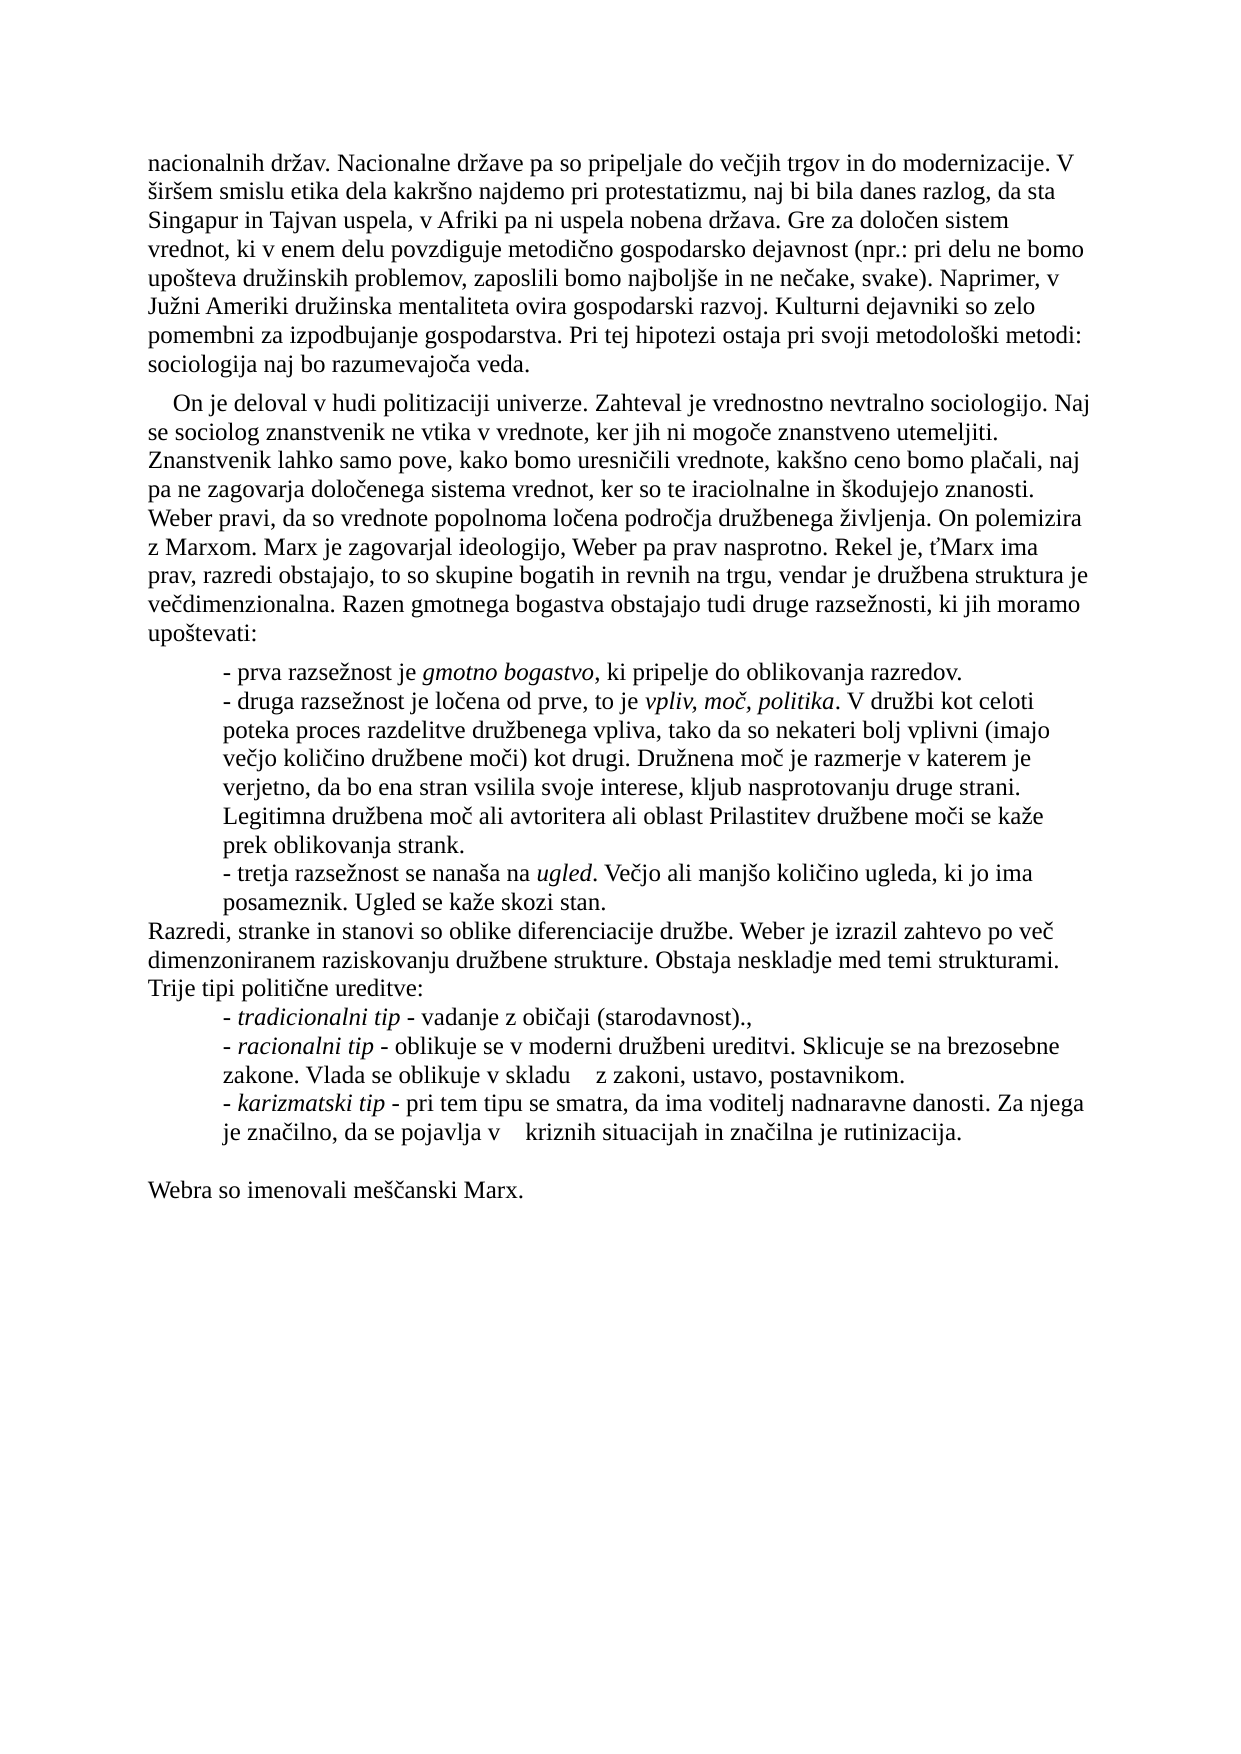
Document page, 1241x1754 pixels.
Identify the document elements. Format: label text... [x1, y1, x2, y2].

text On je deloval v hudi politizaciji univerze. Zahteval je vrednostno nevtralno sociologijo. Naj se sociolog znanstvenik ne vtika v vrednote, ker jih ni mogoče znanstveno utemeljiti. Znanstvenik lahko samo pove, kako bomo uresničili vrednote, kakšno ceno bomo plačali, naj pa ne zagovarja določenega sistema vrednot, ker so te iraciolnalne in škodujejo znanosti. Weber pravi, da so vrednote popolnoma ločena področja družbenega življenja. On polemizira z Marxom. Marx je zagovarjal ideologijo, Weber pa prav nasprotno. Rekel je, ťMarx ima prav, razredi obstajajo, to so skupine bogatih in revnih na trgu, vendar je družbena struktura je večdimenzionalna. Razen gmotnega bogastva obstajajo tudi druge razsežnosti, ki jih moramo upoštevati: [148, 388, 1093, 647]
text Razredi, stranke in stanovi so oblike diferenciacije družbe. Weber je izrazil zahtevo po več dimenzoniranem raziskovanju družbene strukture. Obstaja neskladje med temi strukturami. Trije tipi politične ureditve: [148, 916, 1093, 1002]
text - tradicionalni tip - vadanje z običaji (starodavnost)., - racionalni tip - oblikuje se v moderni družbeni ureditvi. Sklicuje se na brezosebne zakone. Vlada se oblikuje v skladu z zakoni, ustavo, postavnikom. - karizmatski tip - pri tem tipu se smatra, da ima voditelj nadnaravne danosti. Za njega je značilno, da se pojavlja v kriznih situacijah in značilna je rutinizacija. [223, 1002, 1093, 1146]
text - prva razsežnost je gmotno bogastvo, ki pripelje do oblikovanja razredov. - druga razsežnost je ločena od prve, to je vpliv, moč, politika. V družbi kot celoti poteka proces razdelitve družbenega vpliva, tako da so nekateri bolj vplivni (imajo večjo količino družbene moči) kot drugi. Družnena moč je razmerje v katerem je verjetno, da bo ena stran vsilila svoje interese, kljub nasprotovanju druge strani. Legitimna družbena moč ali avtoritera ali oblast Prilastitev družbene moči se kaže prek oblikovanja strank. - tretja razsežnost se nanaša na ugled. Večjo ali manjšo količino ugleda, ki jo ima posameznik. Ugled se kaže skozi stan. [223, 657, 1093, 916]
text nacionalnih držav. Nacionalne države pa so pripeljale do večjih trgov in do modernizacije. V širšem smislu etika dela kakršno najdemo pri protestatizmu, naj bi bila danes razlog, da sta Singapur in Tajvan uspela, v Afriki pa ni uspela nobena država. Gre za določen sistem vrednot, ki v enem delu povzdiguje metodično gospodarsko dejavnost (npr.: pri delu ne bomo upošteva družinskih problemov, zaposlili bomo najboljše in ne nečake, svake). Naprimer, v Južni Ameriki družinska mentaliteta ovira gospodarski razvoj. Kulturni dejavniki so zelo pomembni za izpodbujanje gospodarstva. Pri tej hipotezi ostaja pri svoji metodološki metodi: sociologija naj bo razumevajoča veda. [148, 148, 1093, 378]
text Webra so imenovali meščanski Marx. [148, 1146, 1093, 1203]
